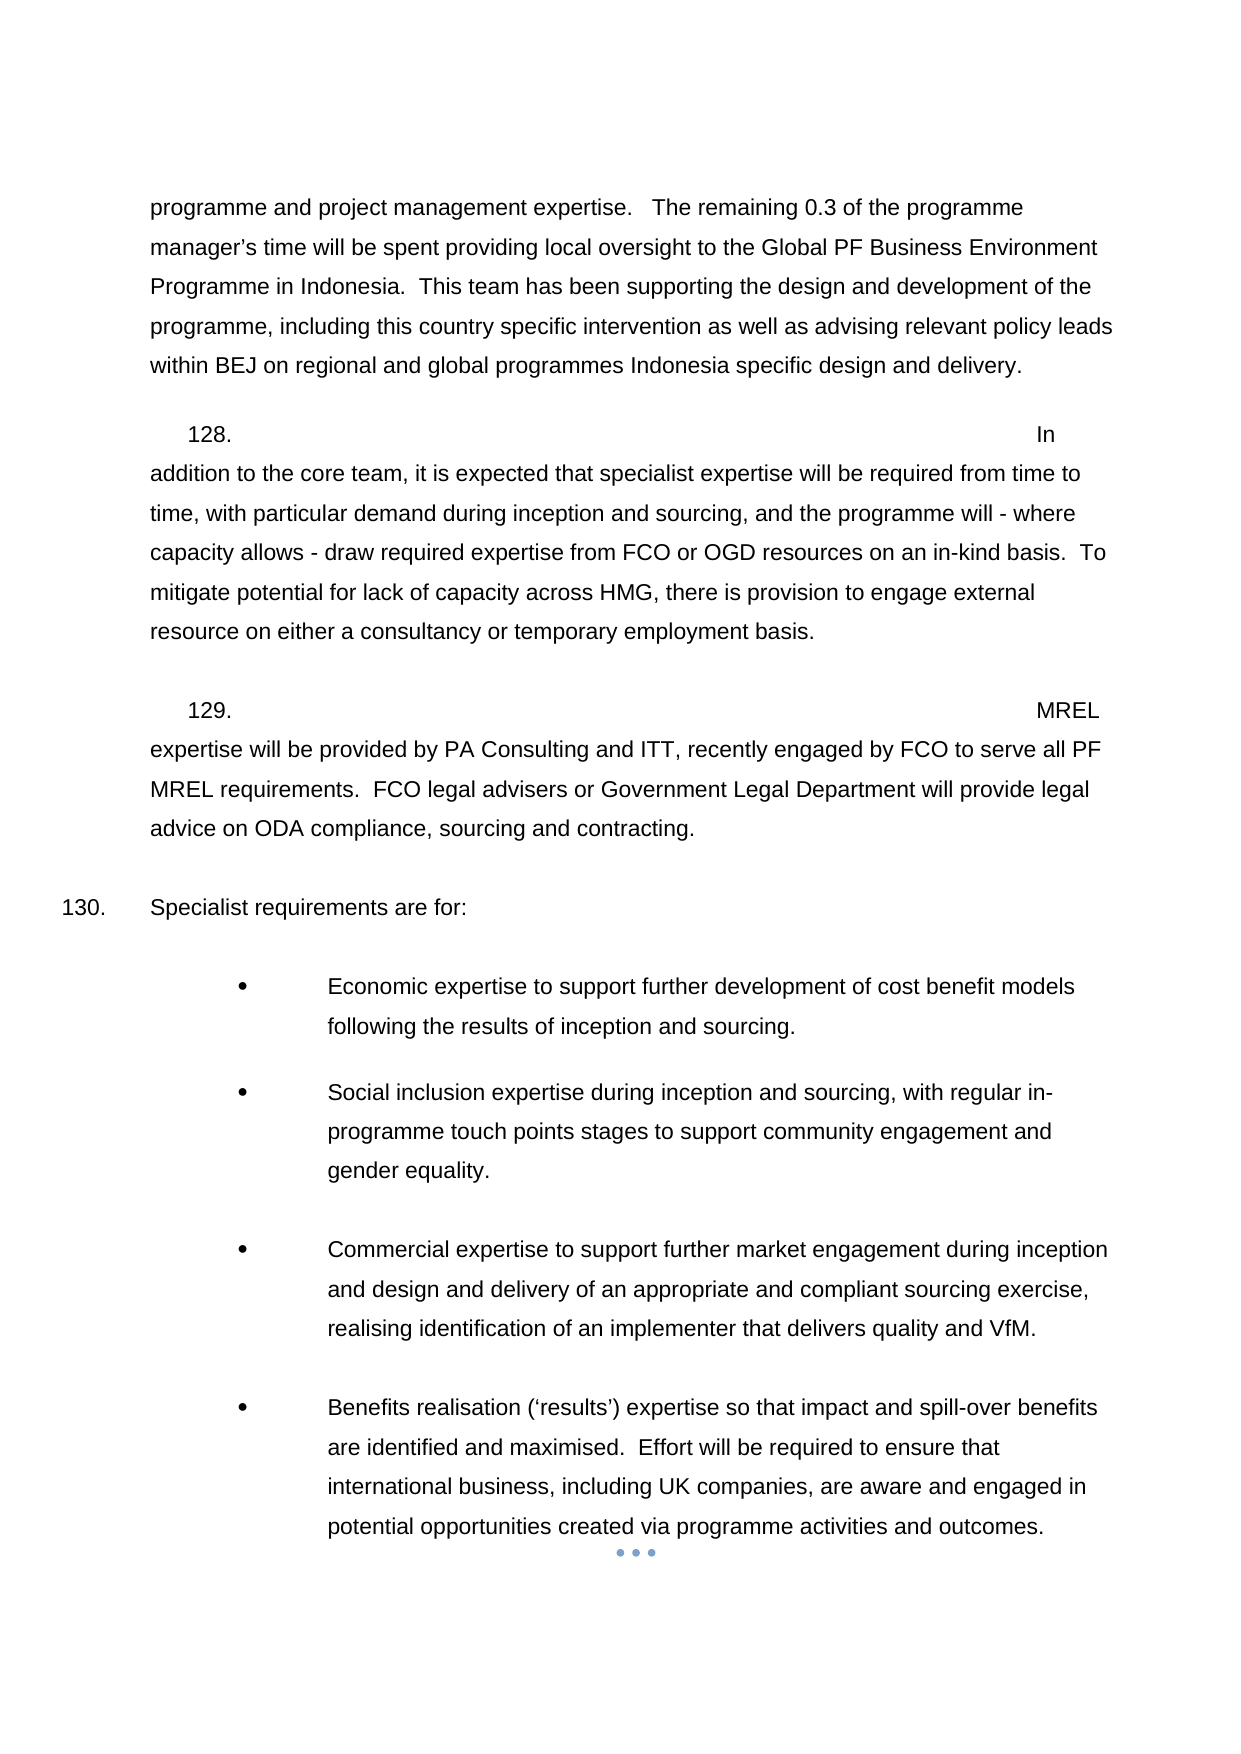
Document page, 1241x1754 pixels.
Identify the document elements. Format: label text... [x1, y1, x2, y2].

list Social inclusion expertise during inception and sourcing, with regular in-programme touch points stages to support community engagement and gender equality. [239, 1078, 1127, 1223]
list Commercial expertise to support further market engagement during inception and design and delivery of an appropriate and compliant sourcing exercise, realising identification of an implementer that delivers quality and VfM. [238, 1236, 1127, 1342]
list In addition to the core team, it is expected that specialist expertise will be required from time to time, with particular demand during inception and sourcing, and the programme will - where capacity allows - draw required expertise from FCO or OGD resources on an in-kind basis. To mitigate potential for lack of capacity across HMG, there is provision to engage external resource on either a consultancy or temporary employment basis. [150, 421, 1127, 684]
list Specialist requirements are for: [61, 894, 1127, 921]
list Benefits realisation (‘results’) expertise so that impact and spill-over benefits are identified and maximised. Effort will be required to ensure that international business, including UK companies, are aware and engaged in potential opportunities created via programme activities and outcomes. [238, 1394, 1127, 1539]
list Economic expertise to support further development of cost benefit models following the results of inception and sourcing. [238, 973, 1127, 1039]
list MREL expertise will be provided by PA Consulting and ITT, recently engaged by FCO to serve all PF MREL requirements. FCO legal advisers or Government Legal Department will provide legal advice on ODA compliance, sourcing and contracting. [150, 697, 1127, 881]
list programme and project management expertise. The remaining 0.3 of the programme manager’s time will be spent providing local oversight to the Global PF Business Environment Programme in Indonesia. This team has been supporting the design and development of the programme, including this country specific intervention as well as advising relevant policy leads within BEJ on regional and global programmes Indonesia specific design and delivery. [150, 194, 1127, 379]
